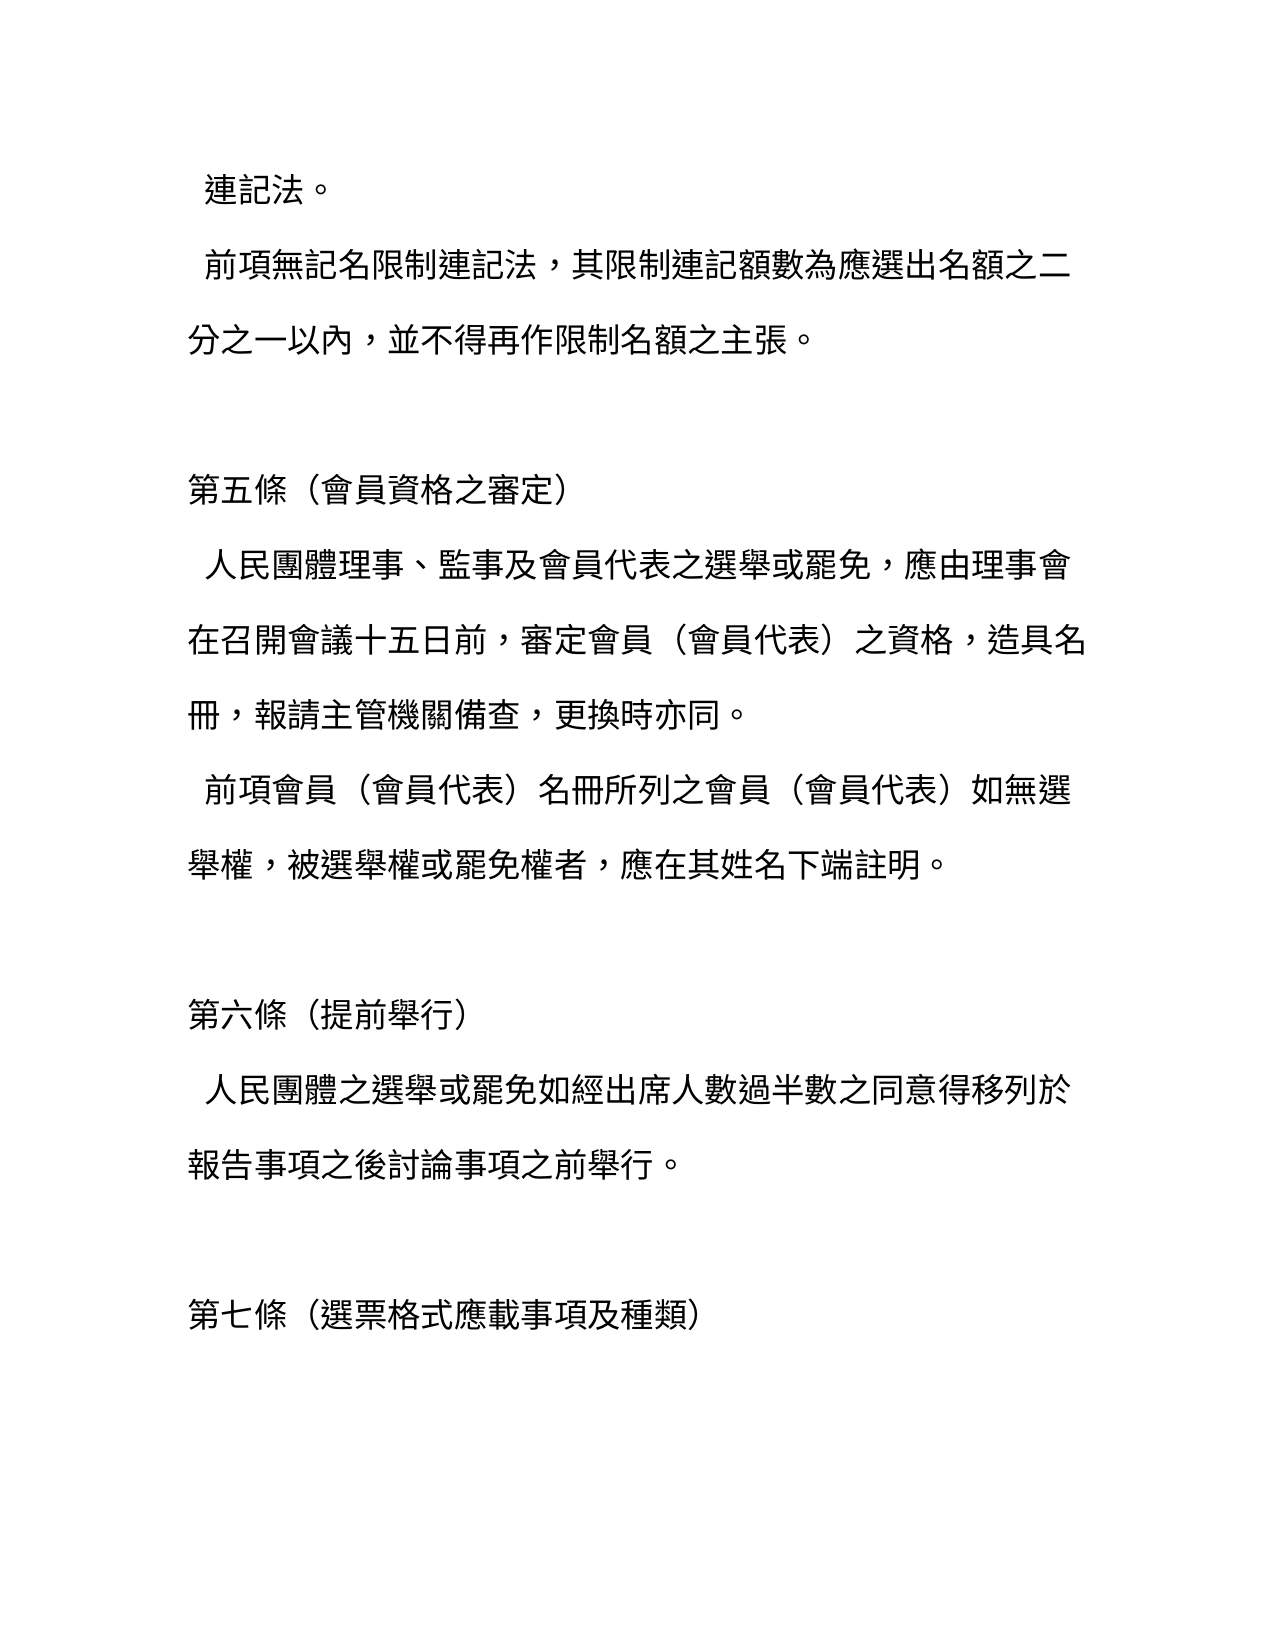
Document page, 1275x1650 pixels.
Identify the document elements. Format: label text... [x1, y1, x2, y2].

text 前項會員（會員代表）名冊所列之會員（會員代表）如無選舉權，被選舉權或罷免權者，應在其姓名下端註明。 [187, 750, 1088, 900]
text 第六條（提前舉行） [187, 975, 1088, 1050]
text 前項無記名限制連記法，其限制連記額數為應選出名額之二分之一以內，並不得再作限制名額之主張。 [187, 225, 1088, 375]
text 連記法。 [187, 150, 1088, 225]
text 第五條（會員資格之審定） [187, 450, 1088, 525]
text 第七條（選票格式應載事項及種類） [187, 1275, 1088, 1350]
text 人民團體之選舉或罷免如經出席人數過半數之同意得移列於報告事項之後討論事項之前舉行。 [187, 1050, 1088, 1200]
text 人民團體理事、監事及會員代表之選舉或罷免，應由理事會在召開會議十五日前，審定會員（會員代表）之資格，造具名冊，報請主管機關備查，更換時亦同。 [187, 525, 1088, 750]
